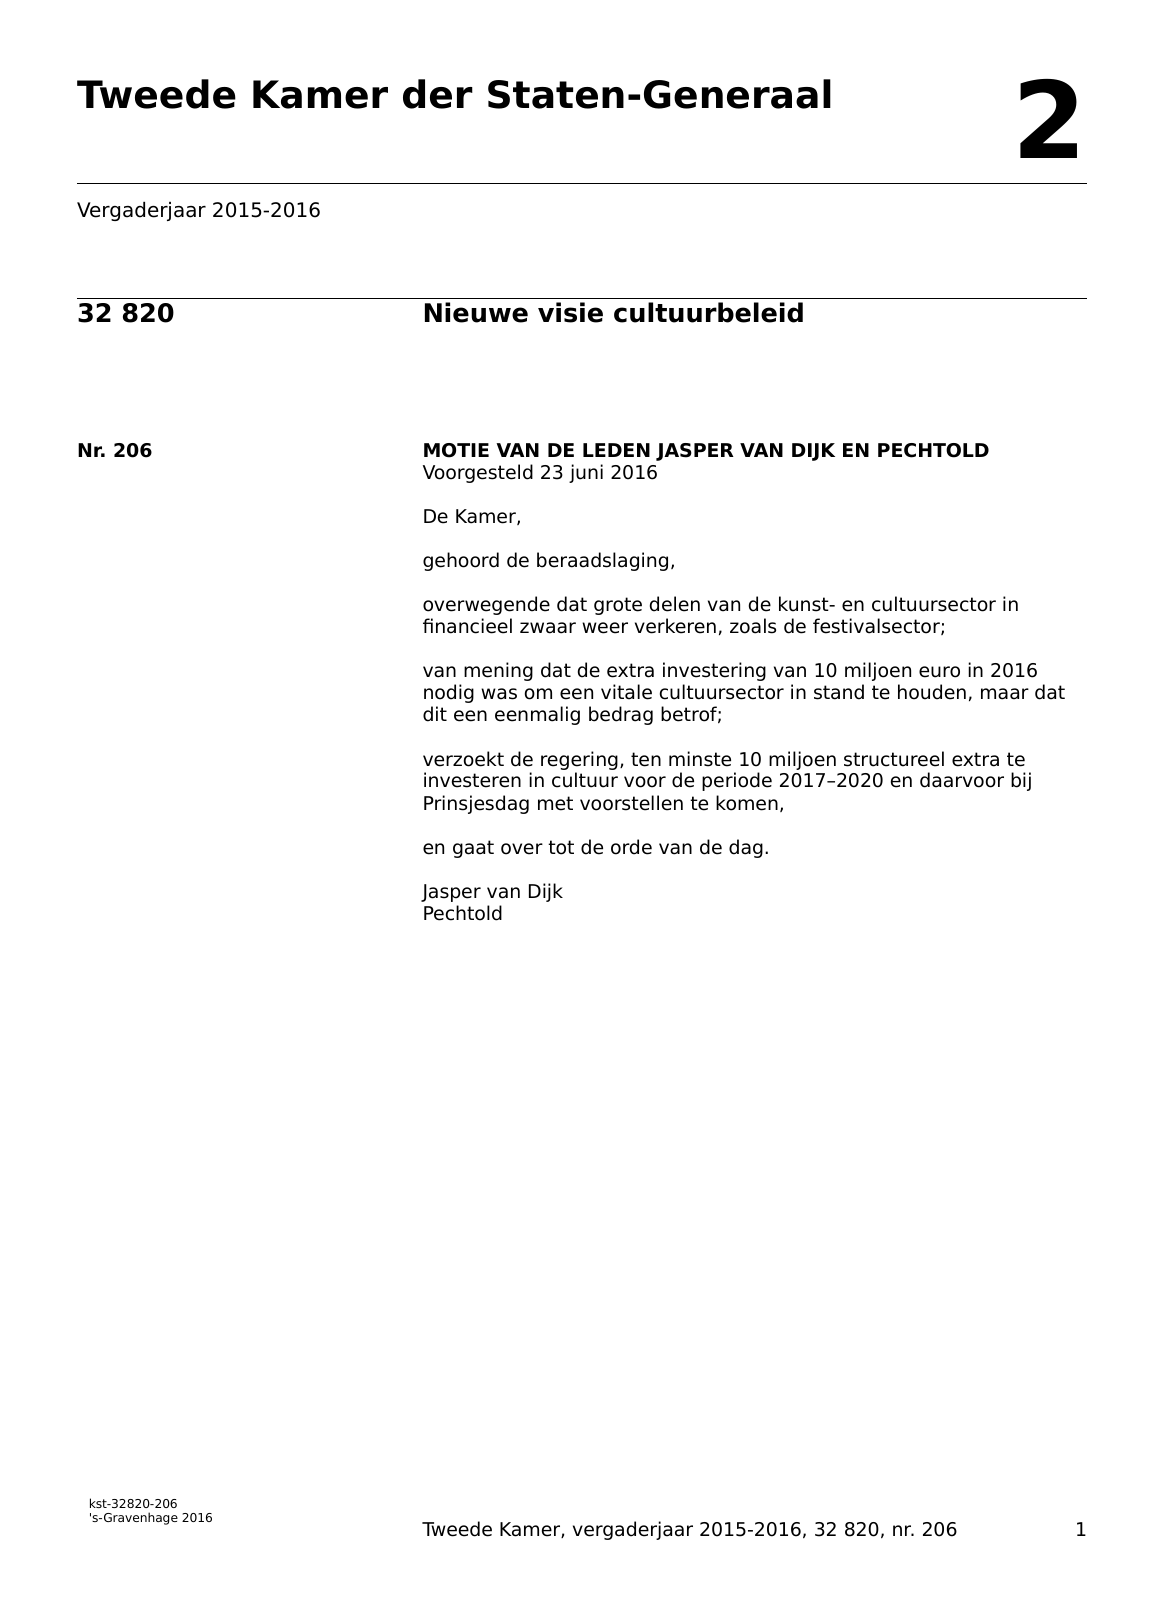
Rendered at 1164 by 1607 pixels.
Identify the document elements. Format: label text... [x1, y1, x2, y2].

text Voorgesteld 23 juni 2016 [422, 462, 1087, 484]
subtitle Nr. 206 MOTIE VAN DE LEDEN JASPER VAN DIJK EN PECHTOLD [77, 440, 1087, 462]
text De Kamer, [422, 506, 1087, 528]
subtitle 32 820 Nieuwe visie cultuurbeleid [77, 299, 1087, 329]
table_cell Vergaderjaar 2015-2016 [77, 184, 1087, 298]
text Jasper van Dijk [422, 881, 1087, 903]
text van mening dat de extra investering van 10 miljoen euro in 2016 nodig was om een vitale cultuursector in stand te houden, maar dat dit een eenmalig bedrag betrof; [422, 660, 1087, 726]
table_header Tweede Kamer der Staten-Generaal [77, 59, 886, 183]
text 's-Gravenhage 2016 [88, 1511, 323, 1525]
text Pechtold [422, 903, 1087, 925]
text overwegende dat grote delen van de kunst- en cultuursector in financieel zwaar weer verkeren, zoals de festivalsector; [422, 594, 1087, 638]
text en gaat over tot de orde van de dag. [422, 837, 1087, 858]
text verzoekt de regering, ten minste 10 miljoen structureel extra te investeren in cultuur voor de periode 2017–2020 en daarvoor bij Prinsjesdag met voorstellen te komen, [422, 748, 1087, 814]
table_header 2 [886, 59, 1087, 183]
text kst-32820-206 [88, 1497, 323, 1511]
text gehoord de beraadslaging, [422, 550, 1087, 572]
